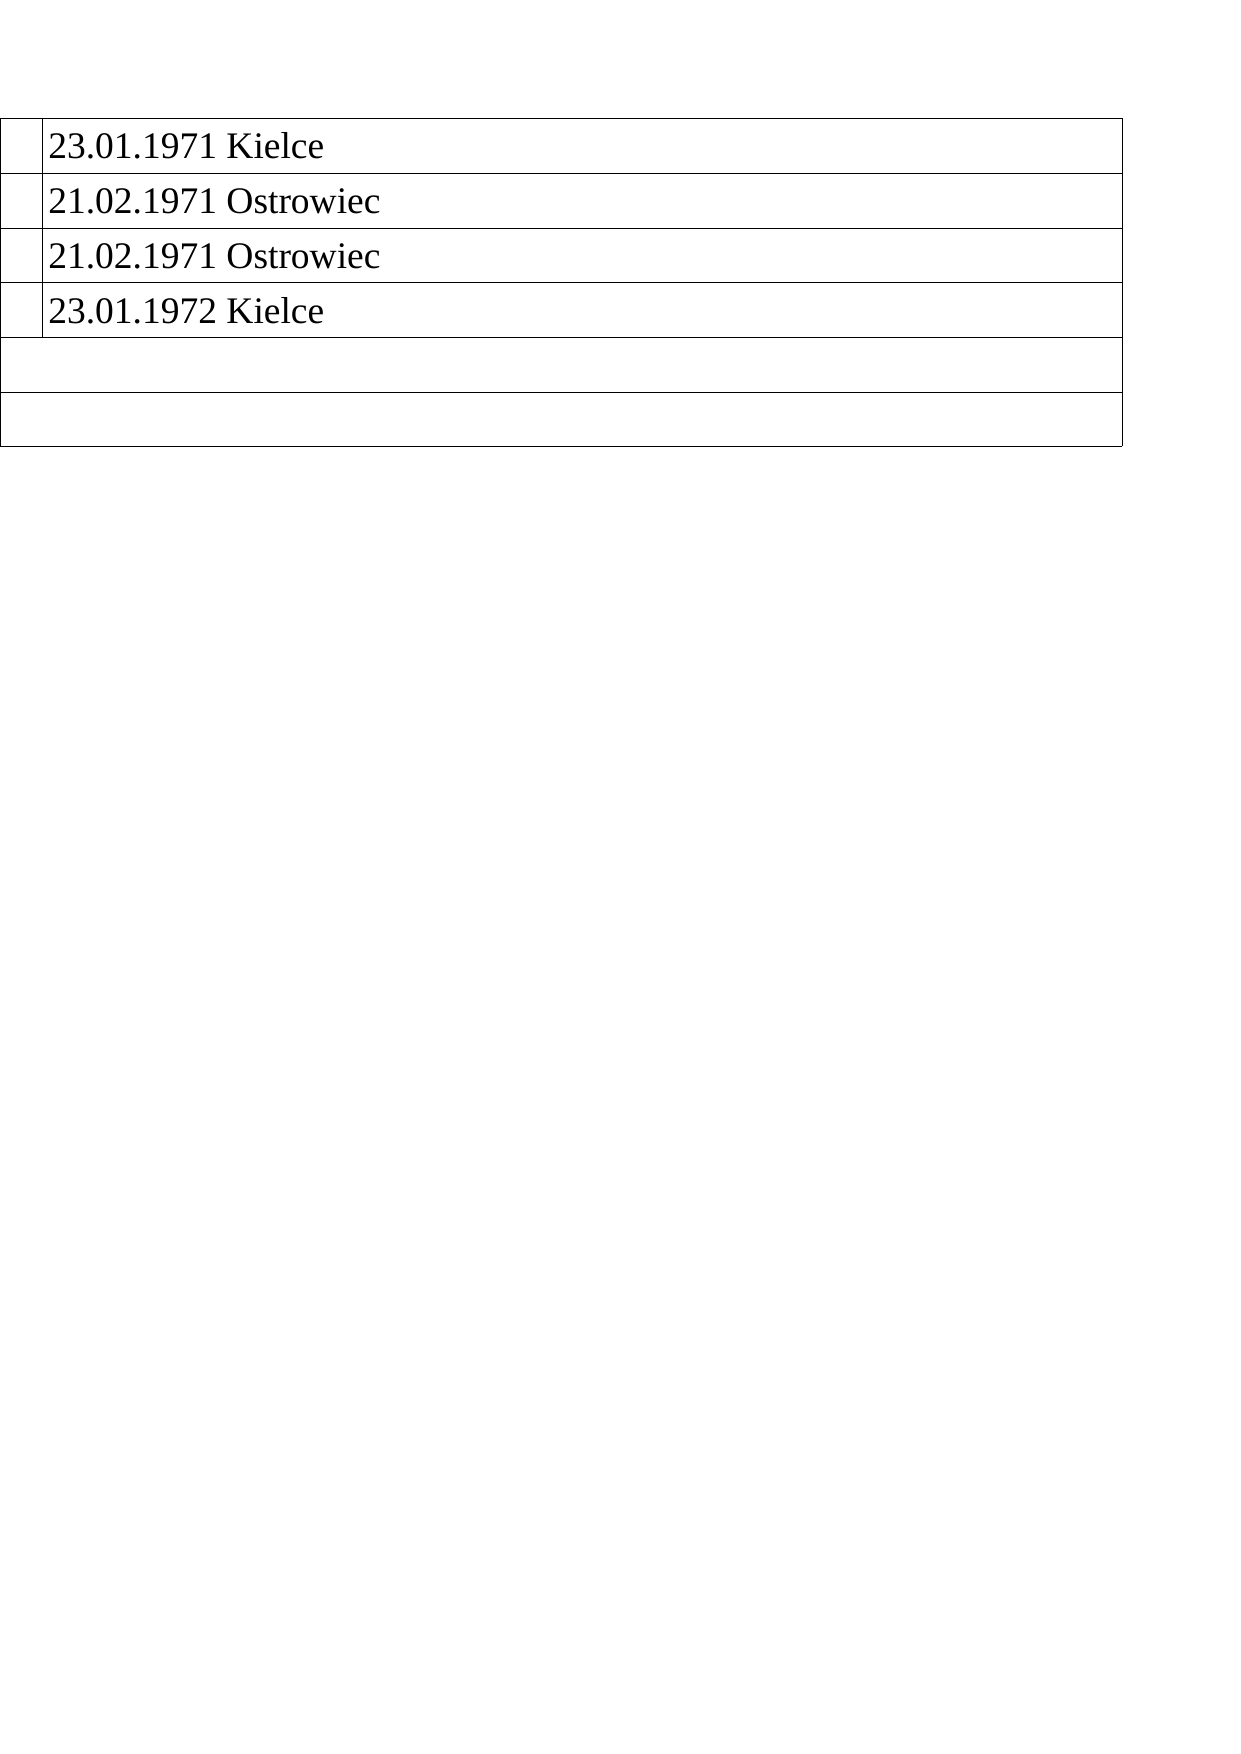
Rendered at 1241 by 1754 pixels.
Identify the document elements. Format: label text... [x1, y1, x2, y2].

table_cell Dane we wszystkich biegach według stanu na 1 stycznia 2021 roku [1, 393, 1122, 446]
table_cell Budowlani Kielce [1, 119, 42, 173]
table_cell 23.01.1971 Kielce [43, 119, 1122, 173]
table_cell Budowlani Kielce [1, 283, 42, 337]
table_cell 23.01.1972 Kielce [43, 283, 1122, 337]
table_cell KSZO Ostrowiec Św. [1, 174, 42, 227]
table_cell 21.02.1971 Ostrowiec [43, 174, 1122, 227]
table_cell KSZO Ostrowiec Św. [1, 229, 42, 282]
table_cell [1, 338, 1122, 392]
table_cell 21.02.1971 Ostrowiec [43, 229, 1122, 282]
